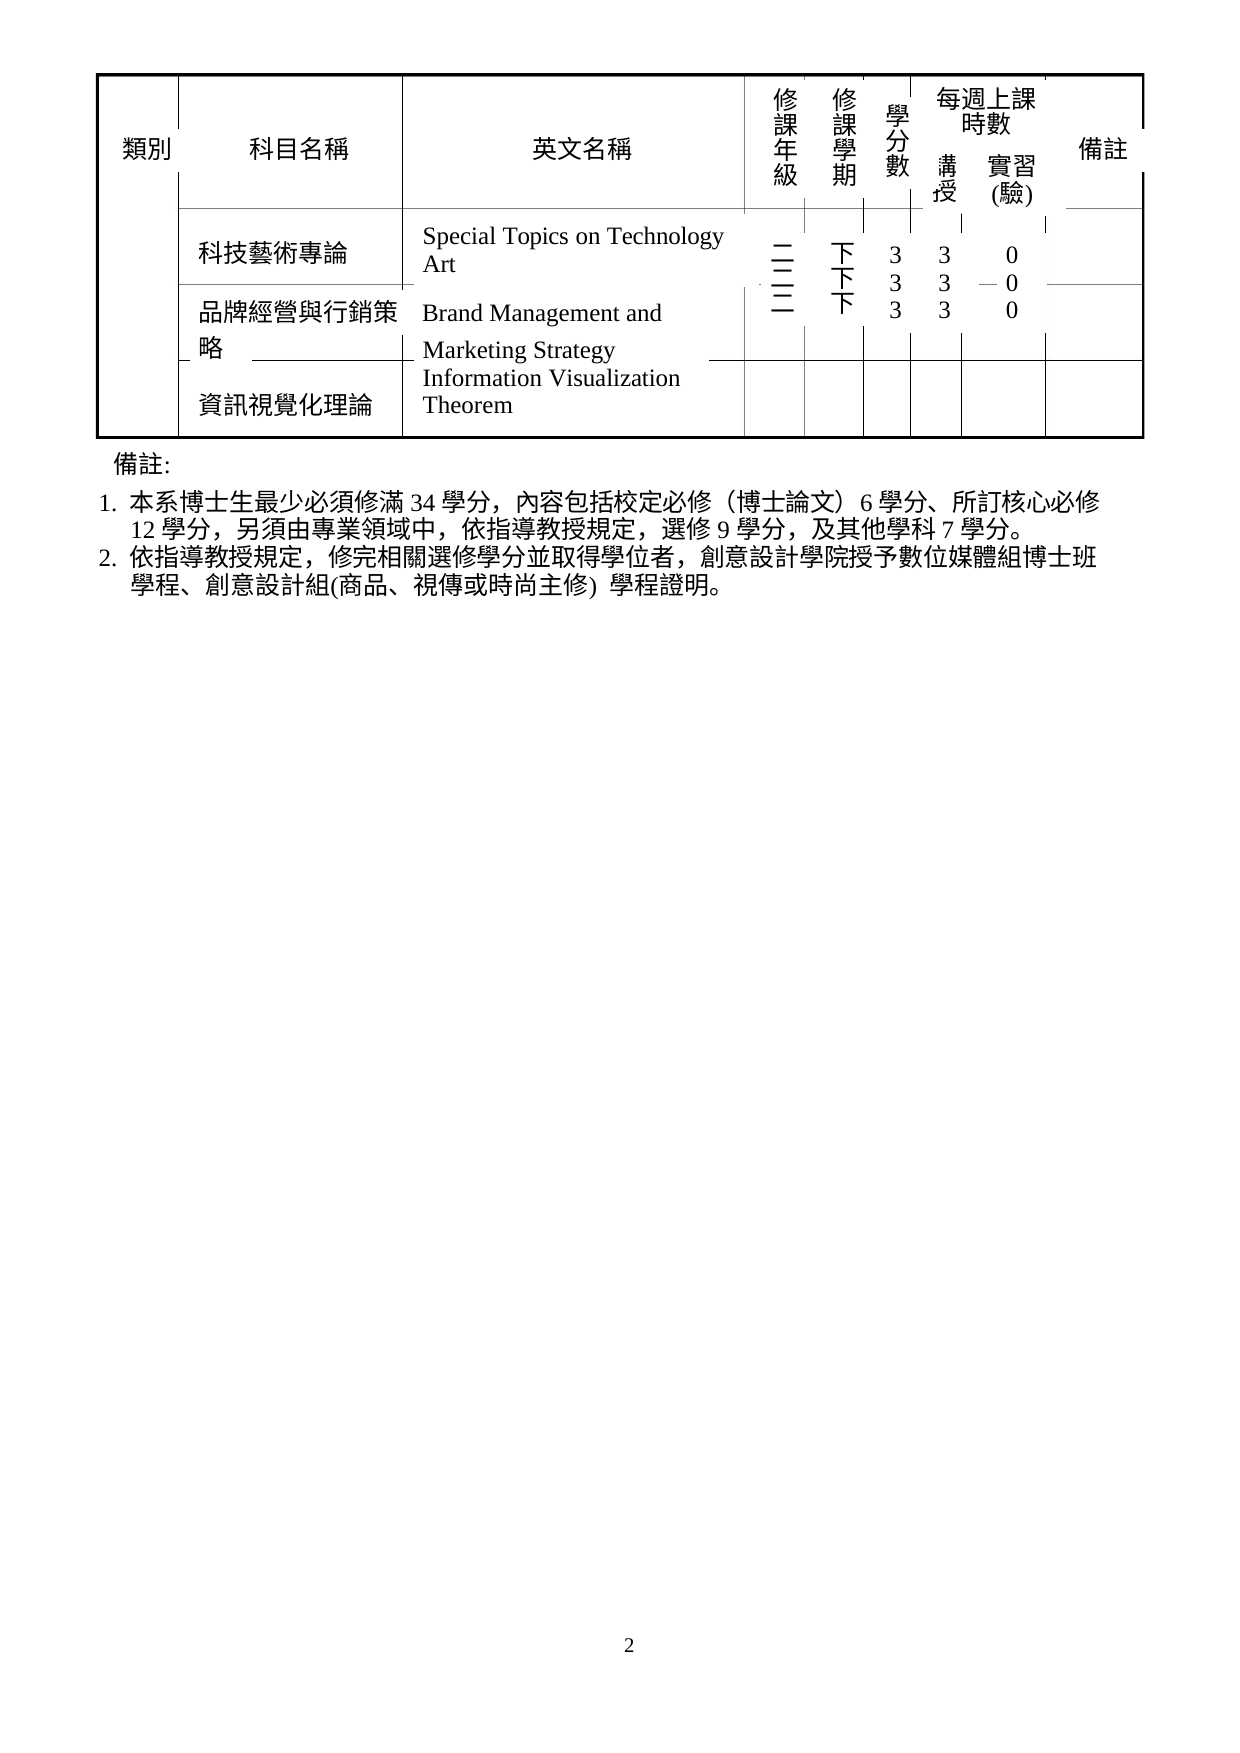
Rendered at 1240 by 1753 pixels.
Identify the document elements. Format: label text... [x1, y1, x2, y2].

text 學程、創意設計組(商品、視傳或時尚主修) 學程證明。 [130, 572, 1231, 600]
text 下 [830, 292, 874, 317]
text 備註: [114, 451, 190, 479]
text 類別 [122, 138, 192, 163]
text 實習 [987, 155, 1057, 180]
text 數 [886, 156, 930, 181]
text 時數 [961, 114, 1056, 139]
text 備註 [1078, 138, 1148, 163]
text 學 [886, 106, 927, 131]
text 3 [938, 241, 970, 269]
text Marketing Strategy [422, 336, 700, 364]
text 二 [770, 267, 815, 292]
text 修 [773, 89, 818, 114]
text 資訊視覺化理論 [198, 394, 393, 419]
text 3 [938, 297, 970, 324]
text 3 [889, 297, 921, 324]
text 0 [1006, 297, 1038, 324]
text 3 [889, 269, 921, 297]
text 授 [932, 180, 977, 205]
text 2. 依指導教授規定，修完相關選修學分並取得學位者，創意設計學院授予數位媒體組博士班 [98, 544, 1231, 572]
text Information Visualization [422, 364, 700, 392]
text 0 [1006, 269, 1038, 297]
text 講 [939, 155, 977, 180]
text 科目名稱 [249, 138, 369, 163]
text 0 [1006, 241, 1038, 269]
text 課 [773, 114, 818, 139]
text 3 [889, 241, 921, 269]
text 略 [198, 337, 243, 362]
text 3 [938, 269, 970, 297]
text (驗) [991, 180, 1057, 208]
text 英文名稱 [532, 138, 652, 163]
text 二 [770, 292, 815, 317]
text 1. 本系博士生最少必須修滿 34 學分，內容包括校定必修（博士論文）6 學分、所訂核心必修 [98, 489, 1231, 517]
text 課 [832, 114, 877, 139]
text Theorem [422, 392, 700, 419]
text Art [422, 250, 750, 278]
text 分 [886, 131, 930, 156]
text 品牌經營與行銷策 Brand Management and [198, 299, 714, 327]
text 年 [773, 139, 818, 164]
text 2 [624, 1634, 648, 1657]
text 修 [832, 89, 877, 114]
text 科技藝術專論 [198, 242, 368, 267]
text 12 學分，另須由專業領域中，依指導教授規定，選修 9 學分，及其他學科 7 學分。 [130, 517, 1231, 544]
text 下 [830, 242, 874, 267]
text 期 [832, 164, 877, 189]
text 二 [770, 242, 815, 267]
text 下 [830, 267, 874, 292]
picture [95, 73, 1145, 439]
text 每週上課 [936, 89, 1056, 114]
text Special Topics on Technology [422, 223, 750, 250]
text 級 [773, 164, 818, 189]
text 學 [832, 139, 877, 164]
